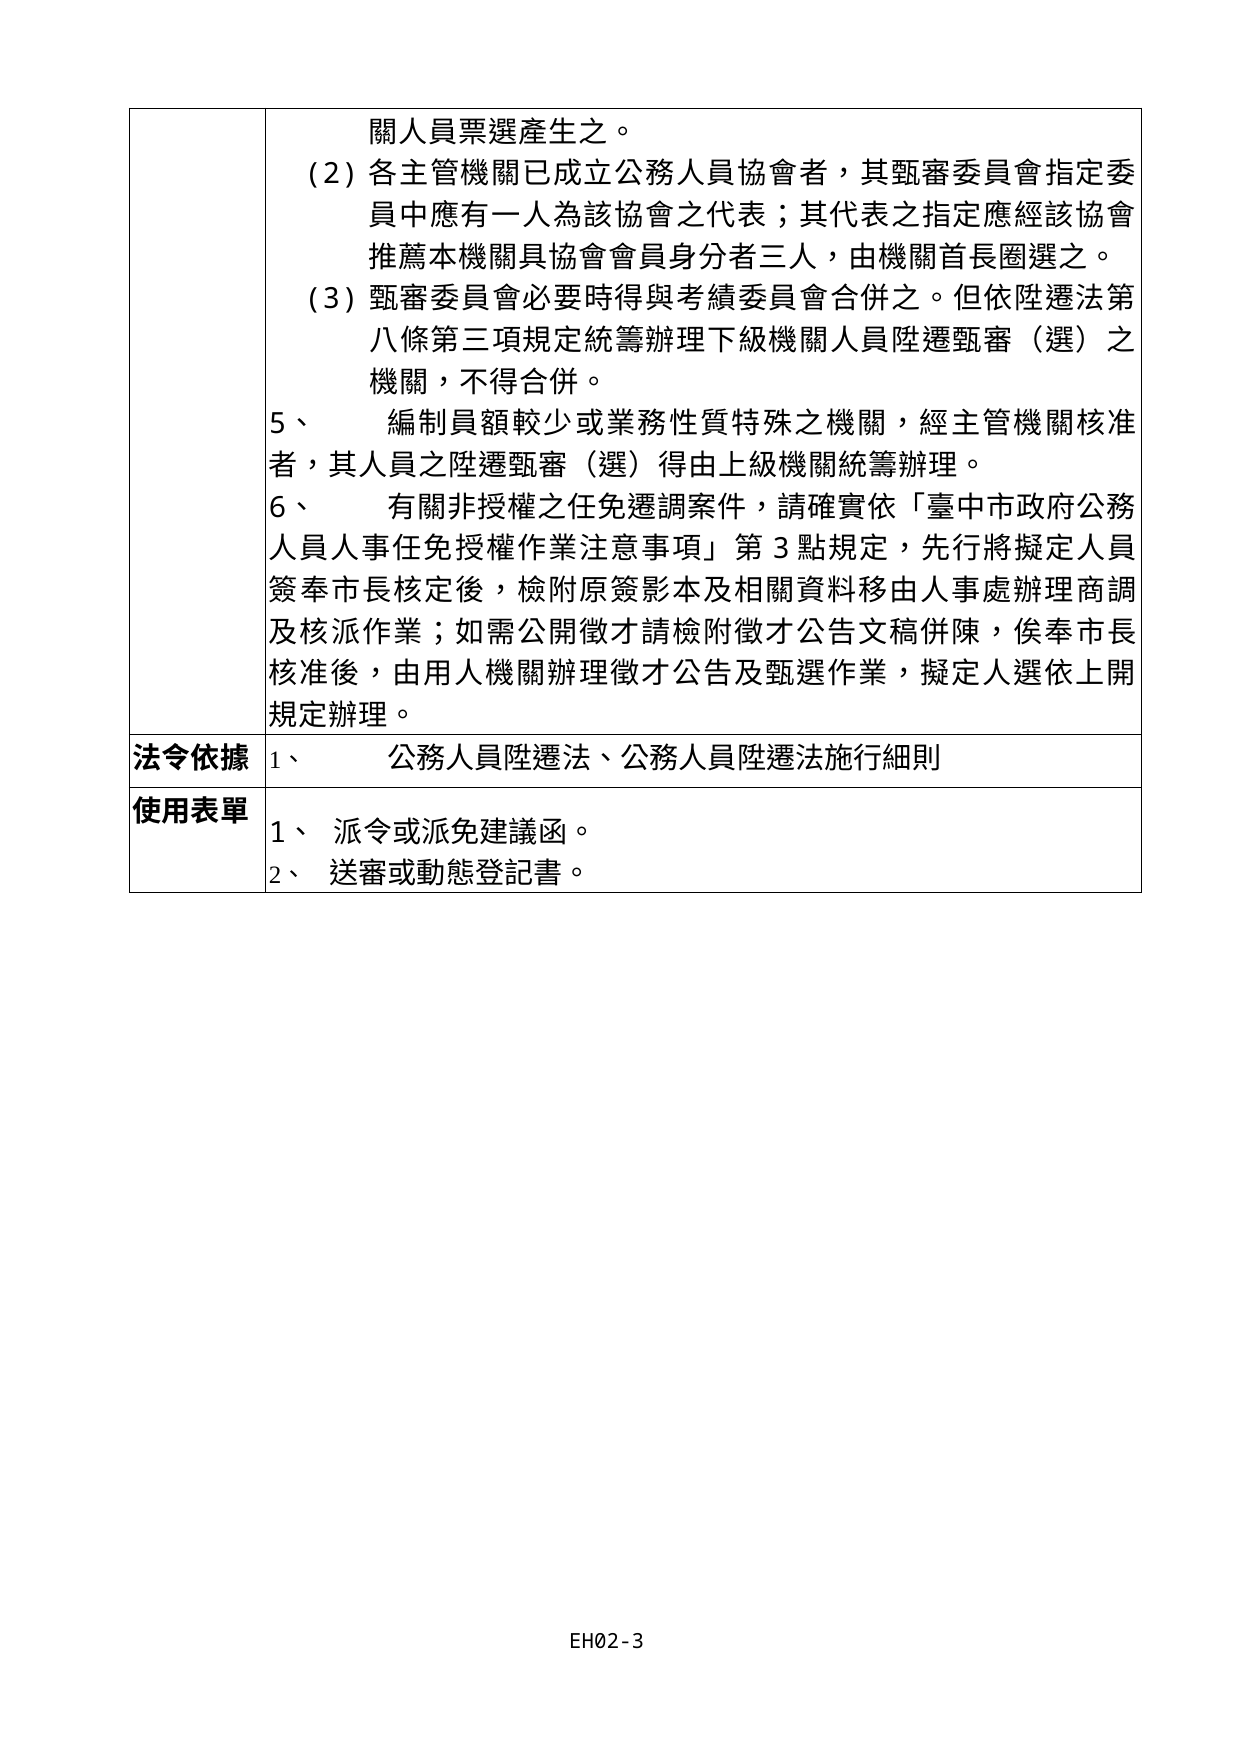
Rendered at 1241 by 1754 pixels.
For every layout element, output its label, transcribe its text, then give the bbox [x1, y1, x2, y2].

table_cell 本局職缺如由本機關人員陞遷時，應辦理甄審。如由本局以外人員遞補時，除下列人員外，應公開甄選： 因配合政府政策或修正組織編制須安置、移撥之人員。 職務列等、稱階、等階、級別相同且職務相當，並經各該權責機關甄審委員會同意核准對調之人員。 依主管機關所定遷調法令，實施遷調之駐外人員。 本局下列人員不得辦理陞任(亦適用辦理外補陞任時)： 最近三年內因故意犯罪，曾受有期徒刑之判決確定者。但受緩刑宣告者，不在此限。 最近二年內曾依公務員懲戒法受撤職、休職或降級之處分者。 最近二年內曾依公務人員考績法受免職之處分者。 最近一年內曾依公務員懲戒法受減俸或記過之處分者。 最近一年考績（成）列丙等者，或最近一年內依公務人員考績法曾受累積達一大過以上之處分者。但功過不得相抵。 任現職不滿一年者。但下列人員不在此限： 合計任本局同一序列或較高序列職務，或合計曾任他機關較高職務列等或職務列等相同之職務年資滿一年。 本局次一序列職務之人員均任現職未滿一年且無前目之情形。 前條第一項第五款之情形。 經本局核准帶職帶薪全時訓練或進修六個月以上，於訓練或進修期間者。 經本局核准留職停薪，於留職停薪期間者。但因配合政府政策或公務需要，奉派國外協助友邦工作或借調其他公務機關、公民營事業機構、財團法人服務，經核准留職停薪者，不在此限。 依法停職期間或奉准延長病假期間者。 本局辦理公開甄選，除正取名額外，得增列候補名額，其名額不得逾職缺數二倍，並以依序遞補原公開甄選職缺或職務列等相同、性質相近之職缺為限；候補期間為三個月，自甄選結果確定之翌日起算。 甄審委員會之設置： 委員五人至二十三人，其中委員每滿四人應有二人由本機關人員票選產生之。 各主管機關已成立公務人員協會者，其甄審委員會指定委員中應有一人為該協會之代表；其代表之指定應經該協會推薦本機關具協會會員身分者三人，由機關首長圈選之。 甄審委員會必要時得與考績委員會合併之。但依陞遷法第八條第三項規定統籌辦理下級機關人員陞遷甄審（選）之機關，不得合併。 編制員額較少或業務性質特殊之機關，經主管機關核准者，其人員之陞遷甄審（選）得由上級機關統籌辦理。 有關非授權之任免遷調案件，請確實依「臺中市政府公務人員人事任免授權作業注意事項」第3點規定，先行將擬定人員簽奉市長核定後，檢附原簽影本及相關資料移由人事處辦理商調及核派作業；如需公開徵才請檢附徵才公告文稿併陳，俟奉市長核准後，由用人機關辦理徵才公告及甄選作業，擬定人選依上開規定辦理。 [266, 109, 1141, 734]
table_cell 法令依據 [130, 735, 265, 787]
table_cell 使用表單 [130, 788, 265, 892]
table_cell [130, 109, 265, 734]
table_cell 派令或派免建議函。 送審或動態登記書。 [266, 788, 1141, 892]
table_cell 公務人員陞遷法、公務人員陞遷法施行細則 [266, 735, 1141, 787]
